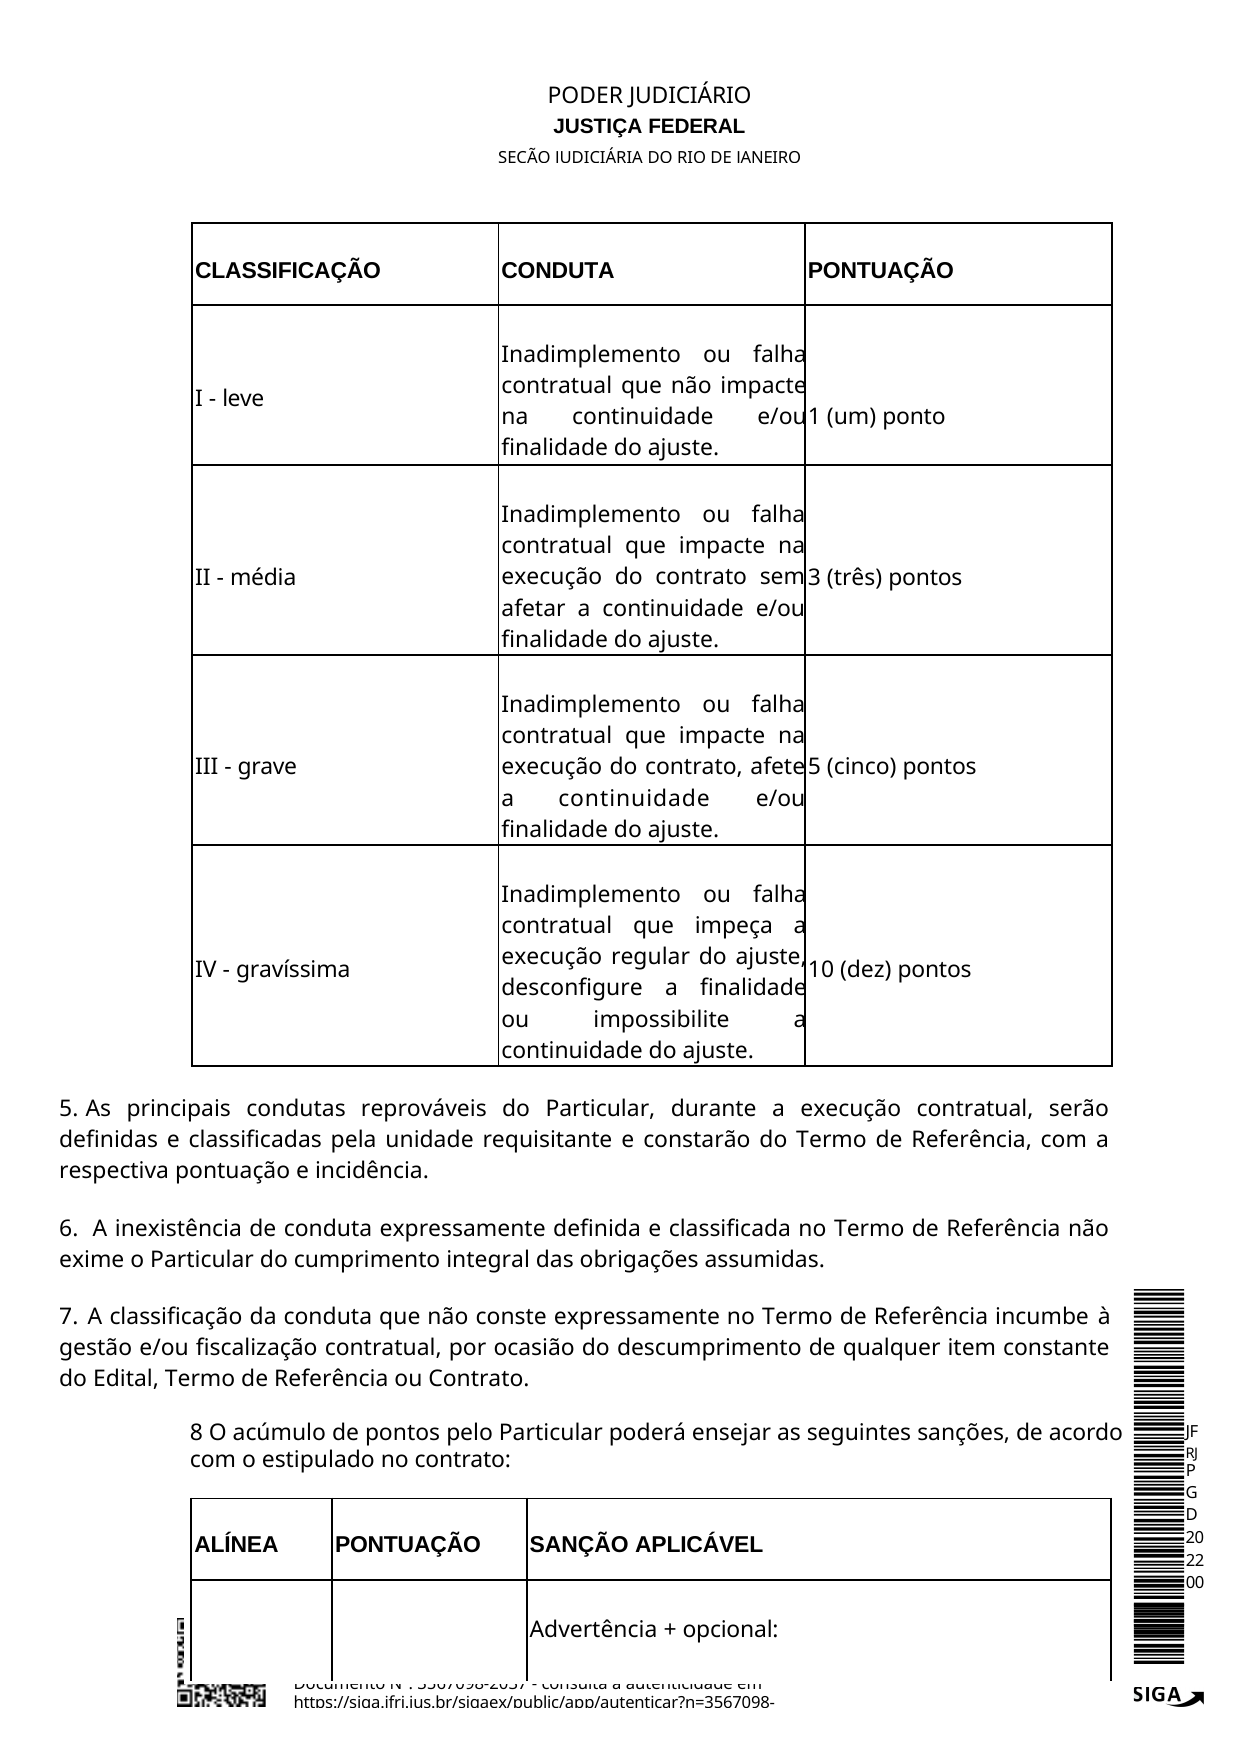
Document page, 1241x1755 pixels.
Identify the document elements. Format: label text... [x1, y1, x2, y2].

table_header PONTUAÇÃO [806, 224, 1111, 304]
text [59, 1548, 184, 1571]
table_header PONTUAÇÃO [333, 1499, 526, 1579]
table_cell Advertência + opcional: [528, 1581, 1110, 1681]
text com o estipulado no contrato: RJ [189, 1446, 1226, 1472]
text 8 O acúmulo de pontos pelo Particular poderá ensejar as seguintes sanções, de acordo JF [189, 1420, 1226, 1446]
table_header CONDUTA [499, 224, 804, 304]
list As principais condutas reprováveis do Particular, durante a execução contratual, serão definidas e classificadas pela unidade requisitante e constarão do Termo de Referência, com a respectiva pontuação e incidência. [59, 1092, 1110, 1185]
table_cell 5 (cinco) pontos [806, 656, 1111, 844]
text 00 [1118, 1571, 1204, 1594]
list A classificação da conduta que não conste expressamente no Termo de Referência incumbe à gestão e/ou fiscalização contratual, por ocasião do descumprimento de qualquer item constante do Edital, Termo de Referência ou Contrato. [59, 1300, 1111, 1393]
text G D 20 [184, 1497, 1118, 1684]
table_cell Inadimplemento ou falha contratual que impacte na execução do contrato sem afetar a continuidade e/ou finalidade do ajuste. [499, 466, 804, 654]
table_header CLASSIFICAÇÃO [193, 224, 498, 304]
table_cell [192, 1581, 331, 1681]
text [59, 1571, 184, 1594]
table_cell 1 (um) ponto [806, 306, 1111, 464]
table_cell II - média [193, 466, 498, 654]
text 22 [1118, 1548, 1204, 1571]
table_cell Inadimplemento ou falha contratual que impeça a execução regular do ajuste, desconfigure a finalidade ou impossibilite a continuidade do ajuste. [499, 846, 804, 1065]
table_cell I - leve [193, 306, 498, 464]
table_cell [333, 1581, 526, 1681]
text G D 20 [1185, 1480, 1204, 1548]
table_cell Inadimplemento ou falha contratual que impacte na execução do contrato, afete a continuidade e/ou finalidade do ajuste. [499, 656, 804, 844]
table_cell Inadimplemento ou falha contratual que não impacte na continuidade e/ou finalidade do ajuste. [499, 306, 804, 464]
table_cell III - grave [193, 656, 498, 844]
table_header ALÍNEA [192, 1499, 331, 1579]
table_cell IV - gravíssima [193, 846, 498, 1065]
table_header SANÇÃO APLICÁVEL [528, 1499, 1110, 1579]
table_cell 3 (três) pontos [806, 466, 1111, 654]
table_cell 10 (dez) pontos [806, 846, 1111, 1065]
text P [1186, 1462, 1197, 1480]
list A inexistência de conduta expressamente definida e classificada no Termo de Referência não exime o Particular do cumprimento integral das obrigações assumidas. [59, 1212, 1111, 1274]
